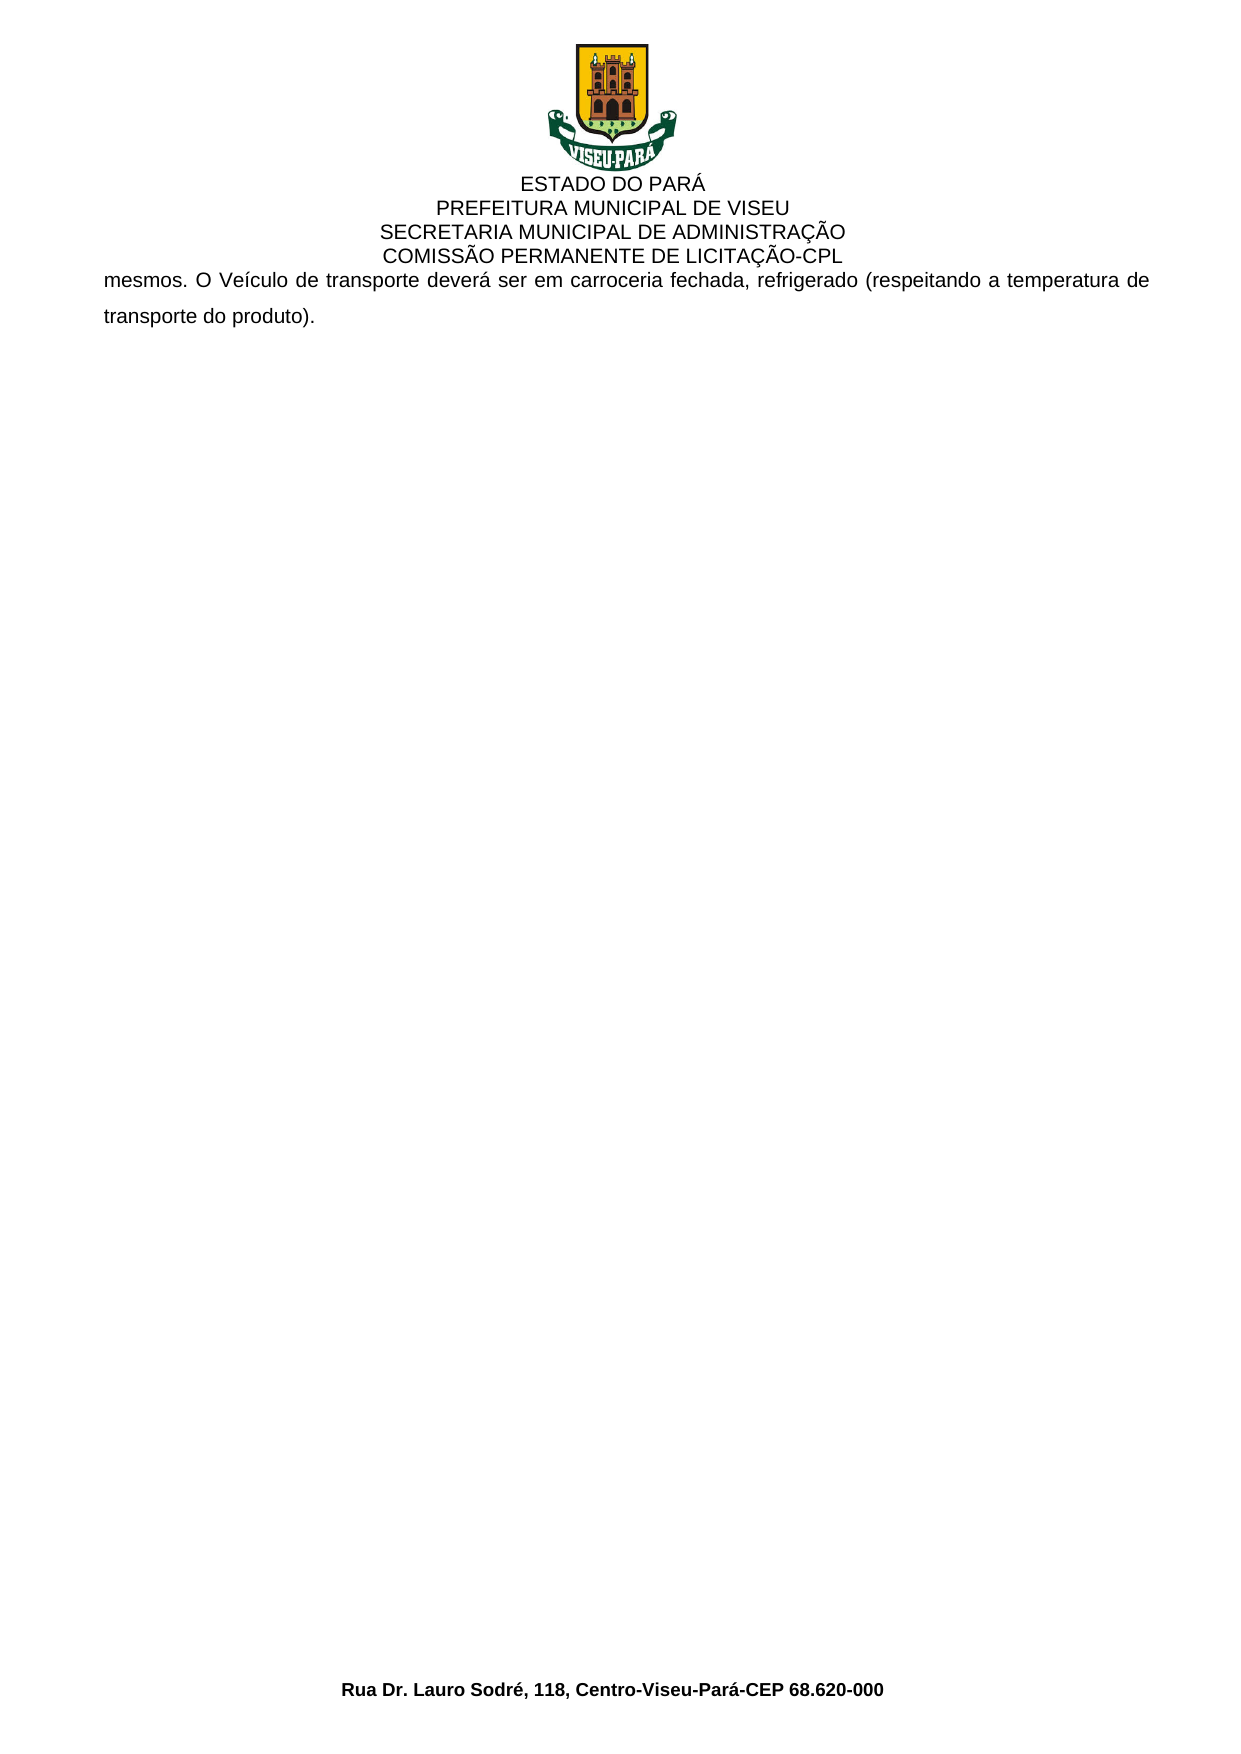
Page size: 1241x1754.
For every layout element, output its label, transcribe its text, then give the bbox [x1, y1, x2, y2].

text mesmos. O Veículo de transporte deverá ser em carroceria fechada, refrigerado (respeitando a temperatura de transporte do produto). [103, 268, 1152, 328]
picture [547, 44, 678, 172]
